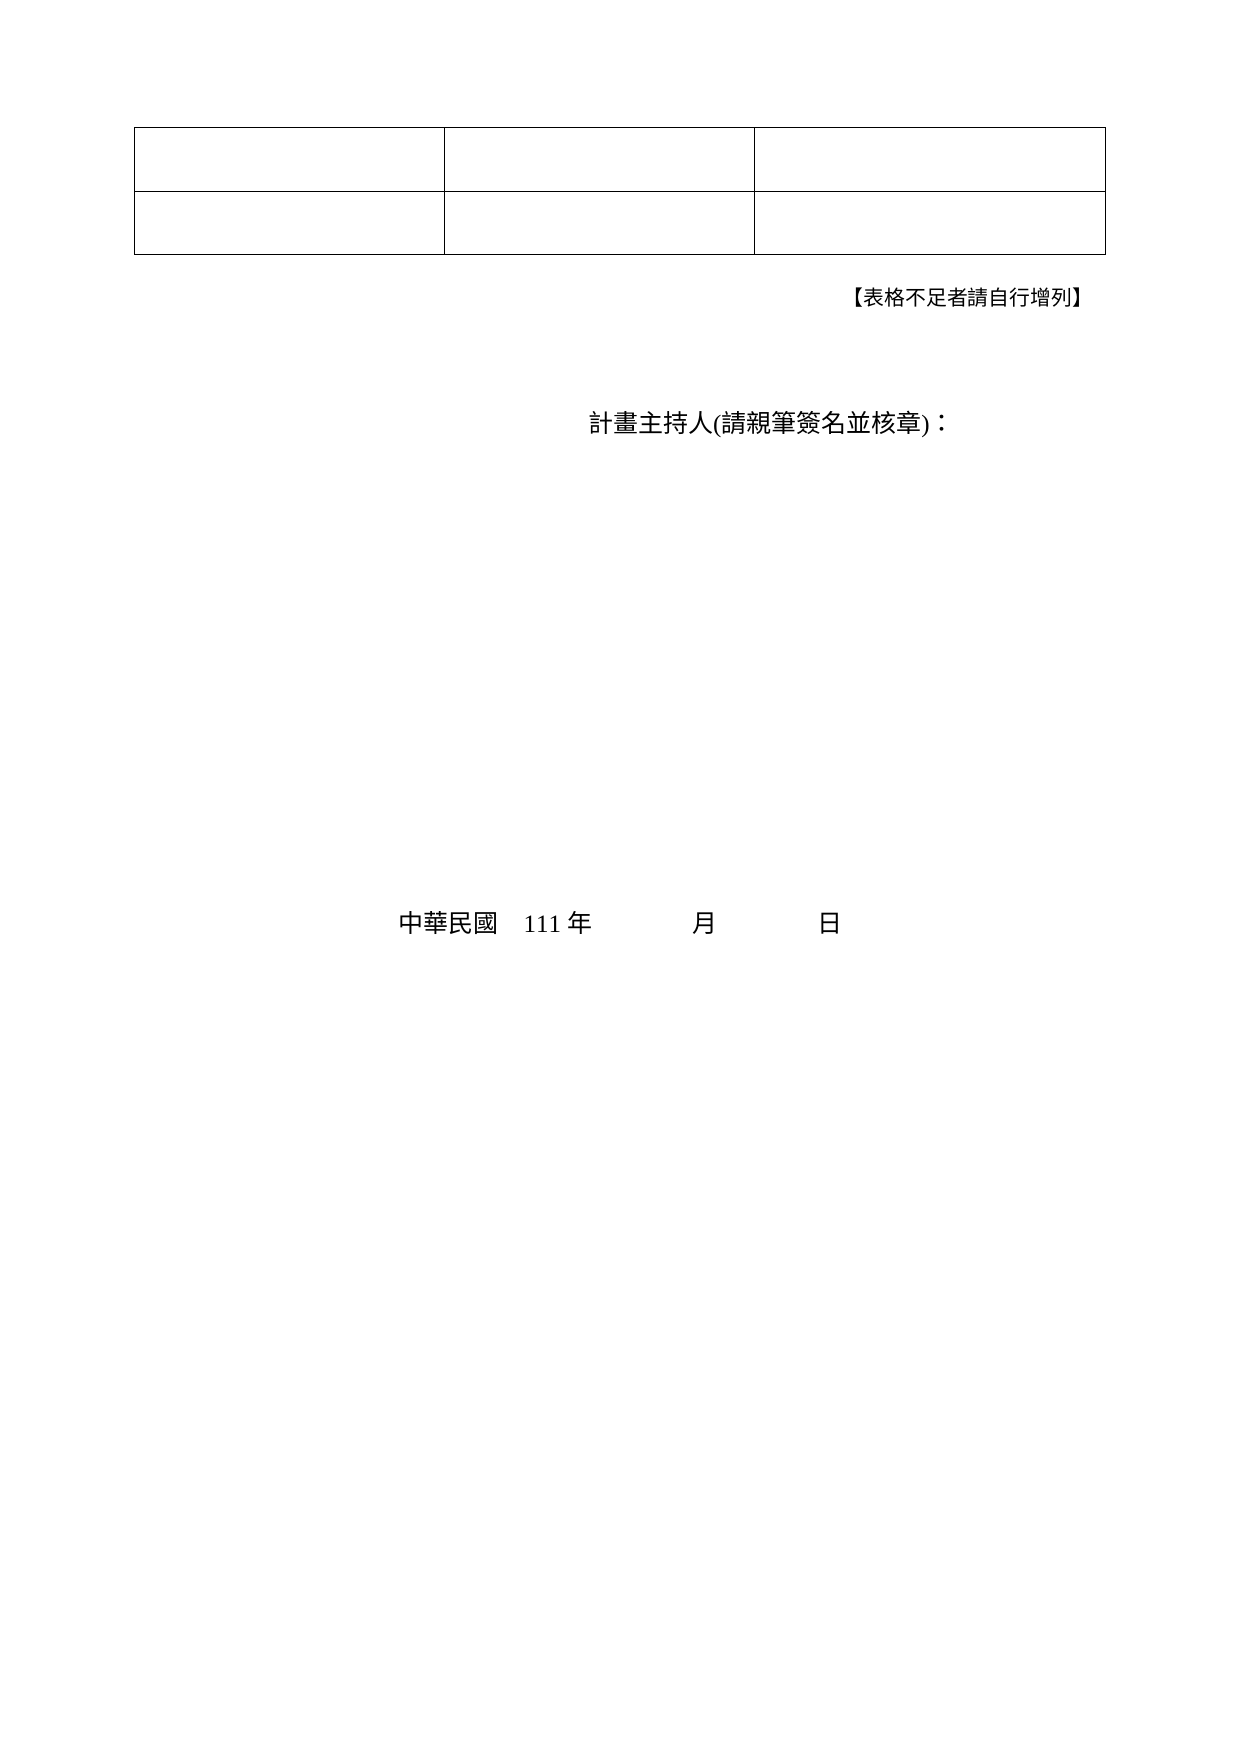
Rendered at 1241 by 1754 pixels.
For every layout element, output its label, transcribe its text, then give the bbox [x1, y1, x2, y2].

text 中華民國 111 年 月 日 [148, 880, 1092, 943]
table_cell [755, 128, 1105, 191]
table_cell [755, 192, 1105, 254]
table_cell [445, 192, 754, 254]
text 【表格不足者請自行增列】 [148, 255, 1092, 318]
text 計畫主持人(請親筆簽名並核章)： [148, 380, 1092, 443]
table_cell [135, 192, 444, 254]
table_cell [135, 128, 444, 191]
table_cell [445, 128, 754, 191]
